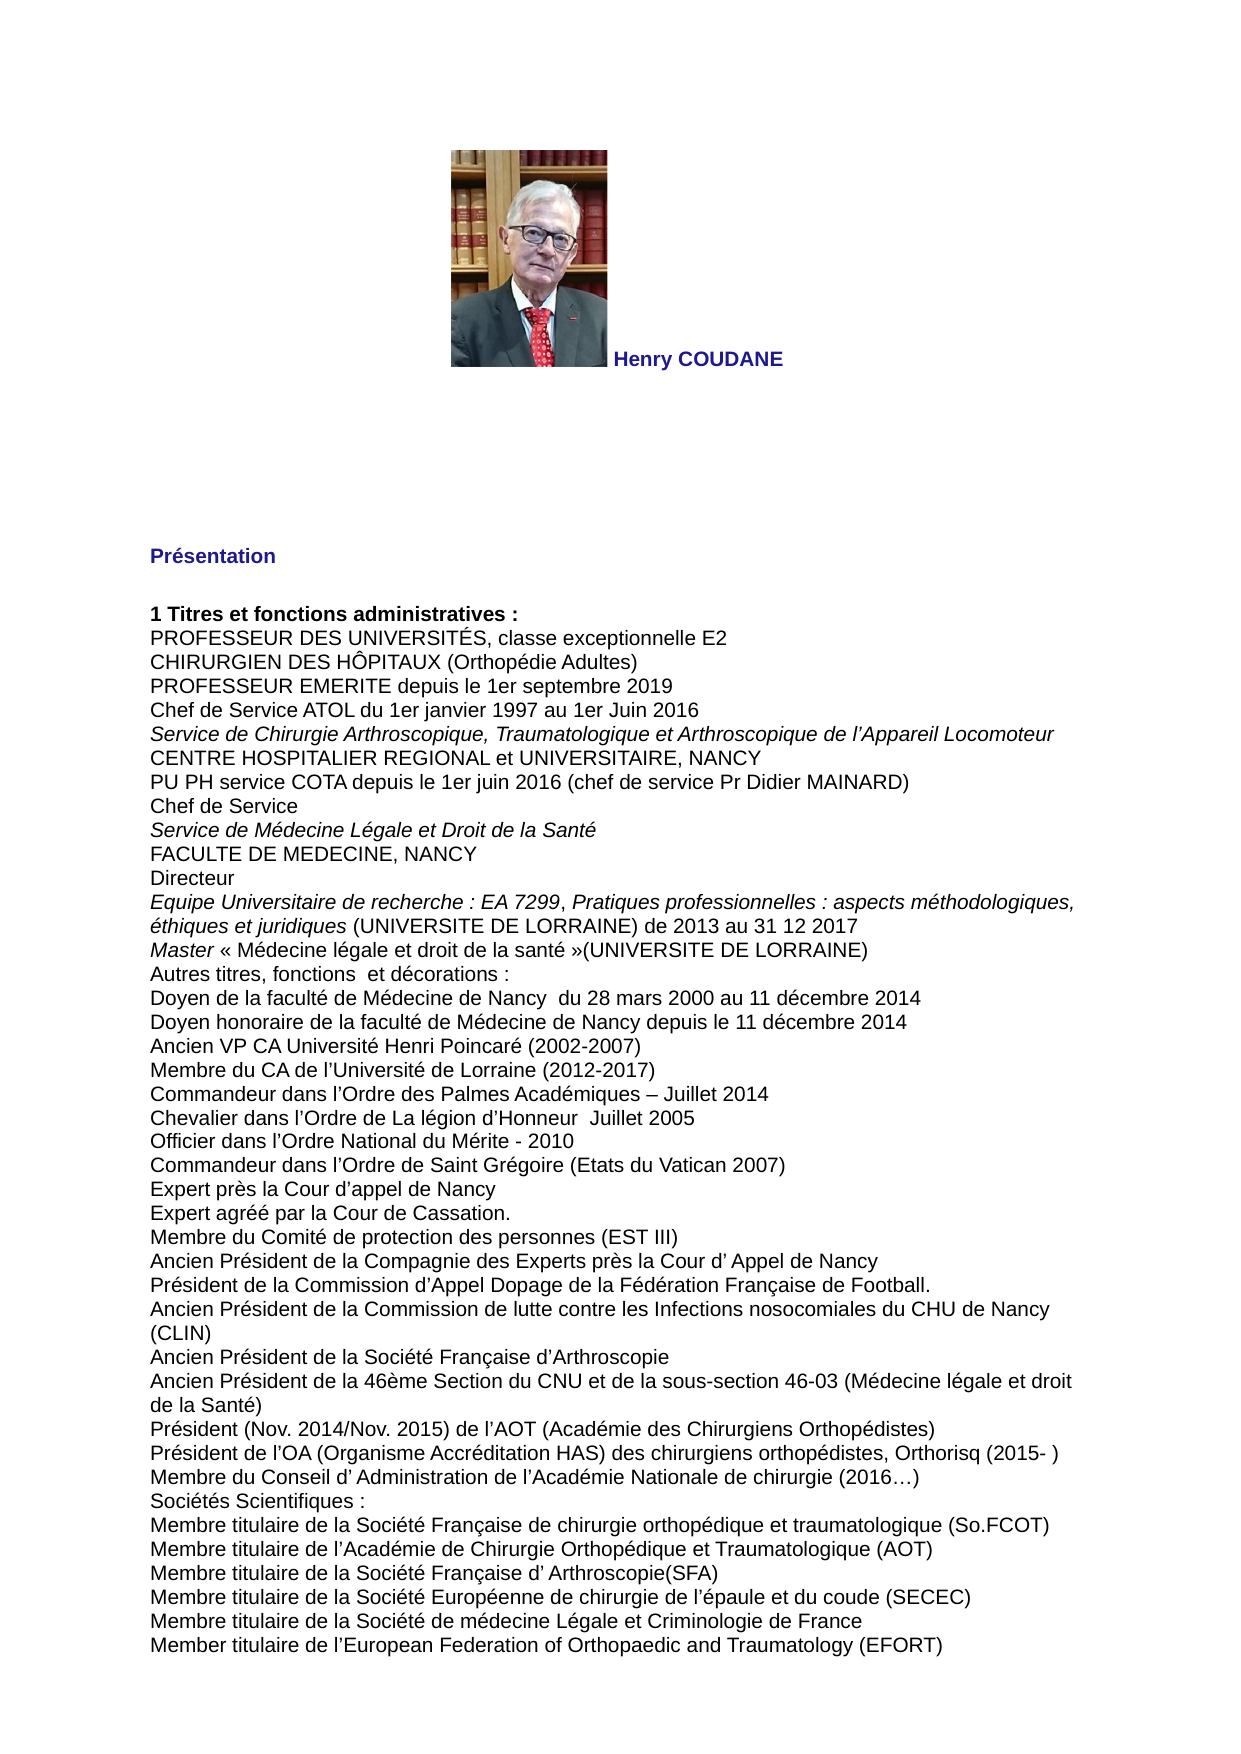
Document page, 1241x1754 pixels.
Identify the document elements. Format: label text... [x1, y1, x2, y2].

text Expert près la Cour d’appel de Nancy [150, 1177, 1090, 1201]
text Membre titulaire de la Société Française d’ Arthroscopie(SFA) [150, 1561, 1090, 1584]
text Master « Médecine légale et droit de la santé »(UNIVERSITE DE LORRAINE) [150, 938, 1090, 962]
text Président de la Commission d’Appel Dopage de la Fédération Française de Football. [150, 1273, 1090, 1297]
text PROFESSEUR EMERITE depuis le 1er septembre 2019 [150, 674, 1090, 698]
text Equipe Universitaire de recherche : EA 7299, Pratiques professionnelles : aspects méthodologiques, éthiques et juridiques (UNIVERSITE DE LORRAINE) de 2013 au 31 12 2017 [150, 890, 1090, 938]
text 1 Titres et fonctions administratives : [150, 602, 1090, 626]
text Président (Nov. 2014/Nov. 2015) de l’AOT (Académie des Chirurgiens Orthopédistes) [150, 1417, 1090, 1441]
picture [451, 150, 608, 367]
text Membre titulaire de la Société Française de chirurgie orthopédique et traumatologique (So.FCOT) [150, 1513, 1090, 1537]
text Chef de Service [150, 794, 1090, 818]
text Autres titres, fonctions et décorations : [150, 962, 1090, 986]
subtitle Présentation [150, 544, 1090, 568]
text Member titulaire de l’European Federation of Orthopaedic and Traumatology (EFORT) [150, 1632, 1090, 1656]
text Ancien Président de la 46ème Section du CNU et de la sous-section 46-03 (Médecine légale et droit de la Santé) [150, 1369, 1090, 1417]
text Commandeur dans l’Ordre de Saint Grégoire (Etats du Vatican 2007) [150, 1153, 1090, 1177]
text Ancien Président de la Société Française d’Arthroscopie [150, 1345, 1090, 1369]
text Membre titulaire de la Société de médecine Légale et Criminologie de France [150, 1608, 1090, 1632]
text Membre titulaire de l’Académie de Chirurgie Orthopédique et Traumatologique (AOT) [150, 1537, 1090, 1561]
text CHIRURGIEN DES HÔPITAUX (Orthopédie Adultes) [150, 650, 1090, 674]
text CENTRE HOSPITALIER REGIONAL et UNIVERSITAIRE, NANCY [150, 746, 1090, 770]
text Chef de Service ATOL du 1er janvier 1997 au 1er Juin 2016 [150, 698, 1090, 722]
text Ancien Président de la Commission de lutte contre les Infections nosocomiales du CHU de Nancy (CLIN) [150, 1297, 1090, 1345]
text Officier dans l’Ordre National du Mérite - 2010 [150, 1129, 1090, 1153]
subtitle Henry COUDANE [150, 150, 1090, 371]
text Sociétés Scientifiques : [150, 1489, 1090, 1513]
text Doyen honoraire de la faculté de Médecine de Nancy depuis le 11 décembre 2014 [150, 1009, 1090, 1033]
text Doyen de la faculté de Médecine de Nancy du 28 mars 2000 au 11 décembre 2014 [150, 986, 1090, 1009]
text Service de Chirurgie Arthroscopique, Traumatologique et Arthroscopique de l’Appareil Locomoteur [150, 722, 1090, 746]
text PROFESSEUR DES UNIVERSITÉS, classe exceptionnelle E2 [150, 626, 1090, 650]
text PU PH service COTA depuis le 1er juin 2016 (chef de service Pr Didier MAINARD) [150, 770, 1090, 794]
text Ancien VP CA Université Henri Poincaré (2002-2007) [150, 1033, 1090, 1057]
text Membre du CA de l’Université de Lorraine (2012-2017) [150, 1057, 1090, 1081]
text Membre du Comité de protection des personnes (EST III) [150, 1225, 1090, 1249]
text Commandeur dans l’Ordre des Palmes Académiques – Juillet 2014 [150, 1081, 1090, 1105]
text Ancien Président de la Compagnie des Experts près la Cour d’ Appel de Nancy [150, 1249, 1090, 1273]
text Expert agréé par la Cour de Cassation. [150, 1201, 1090, 1225]
text Chevalier dans l’Ordre de La légion d’Honneur Juillet 2005 [150, 1105, 1090, 1129]
text Président de l’OA (Organisme Accréditation HAS) des chirurgiens orthopédistes, Orthorisq (2015- ) [150, 1441, 1090, 1465]
text FACULTE DE MEDECINE, NANCY [150, 842, 1090, 866]
text Membre du Conseil d’ Administration de l’Académie Nationale de chirurgie (2016…) [150, 1465, 1090, 1489]
text Membre titulaire de la Société Européenne de chirurgie de l’épaule et du coude (SECEC) [150, 1584, 1090, 1608]
text Service de Médecine Légale et Droit de la Santé [150, 818, 1090, 842]
text Directeur [150, 866, 1090, 890]
